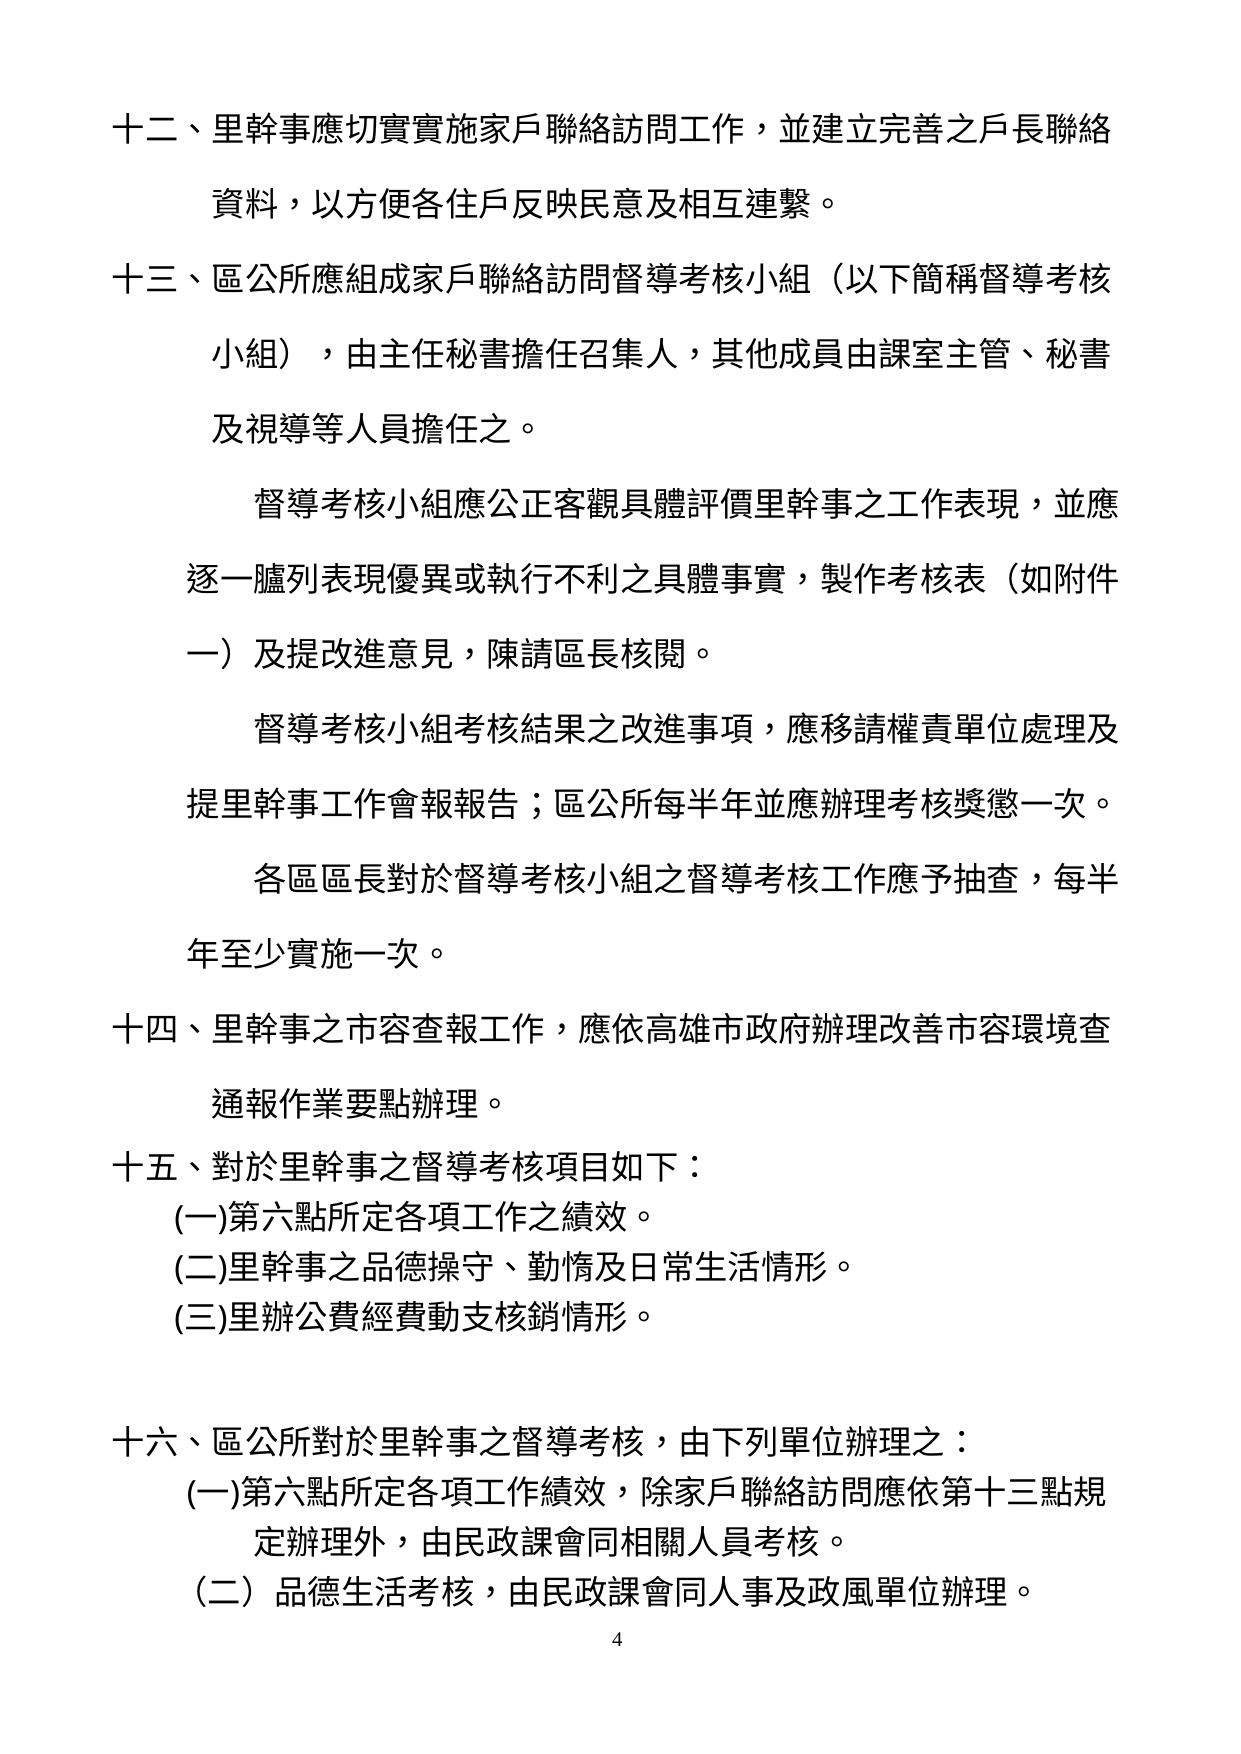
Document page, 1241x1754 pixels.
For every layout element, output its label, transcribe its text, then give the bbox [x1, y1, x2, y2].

table_cell 十三、區公所應組成家戶聯絡訪問督導考核小組（以下簡稱督導考核小組），由主任秘書擔任召集人，其他成員由課室主管、秘書及視導等人員擔任之。 督導考核小組應公正客觀具體評價里幹事之工作表現，並應逐一臚列表現優異或執行不利之具體事實，製作考核表（如附件一）及提改進意見，陳請區長核閱。 督導考核小組考核結果之改進事項，應移請權責單位處理及提里幹事工作會報報告；區公所每半年並應辦理考核獎懲一次。 各區區長對於督導考核小組之督導考核工作應予抽查，每半年至少實施一次。 [100, 239, 1134, 989]
table_cell 十四、里幹事之市容查報工作，應依高雄市政府辦理改善市容環境查通報作業要點辦理。 [100, 989, 1134, 1139]
table_cell 十六、區公所對於里幹事之督導考核，由下列單位辦理之： (一)第六點所定各項工作績效，除家戶聯絡訪問應依第十三點規定辦理外，由民政課會同相關人員考核。 （二）品德生活考核，由民政課會同人事及政風單位辦理。 [100, 1414, 1134, 1614]
table_cell 十二、里幹事應切實實施家戶聯絡訪問工作，並建立完善之戶長聯絡資料，以方便各住戶反映民意及相互連繫。 [100, 89, 1134, 239]
table_cell 十五、對於里幹事之督導考核項目如下： (一)第六點所定各項工作之績效。 (二)里幹事之品德操守、勤惰及日常生活情形。 (三)里辦公費經費動支核銷情形。 [100, 1139, 1134, 1414]
